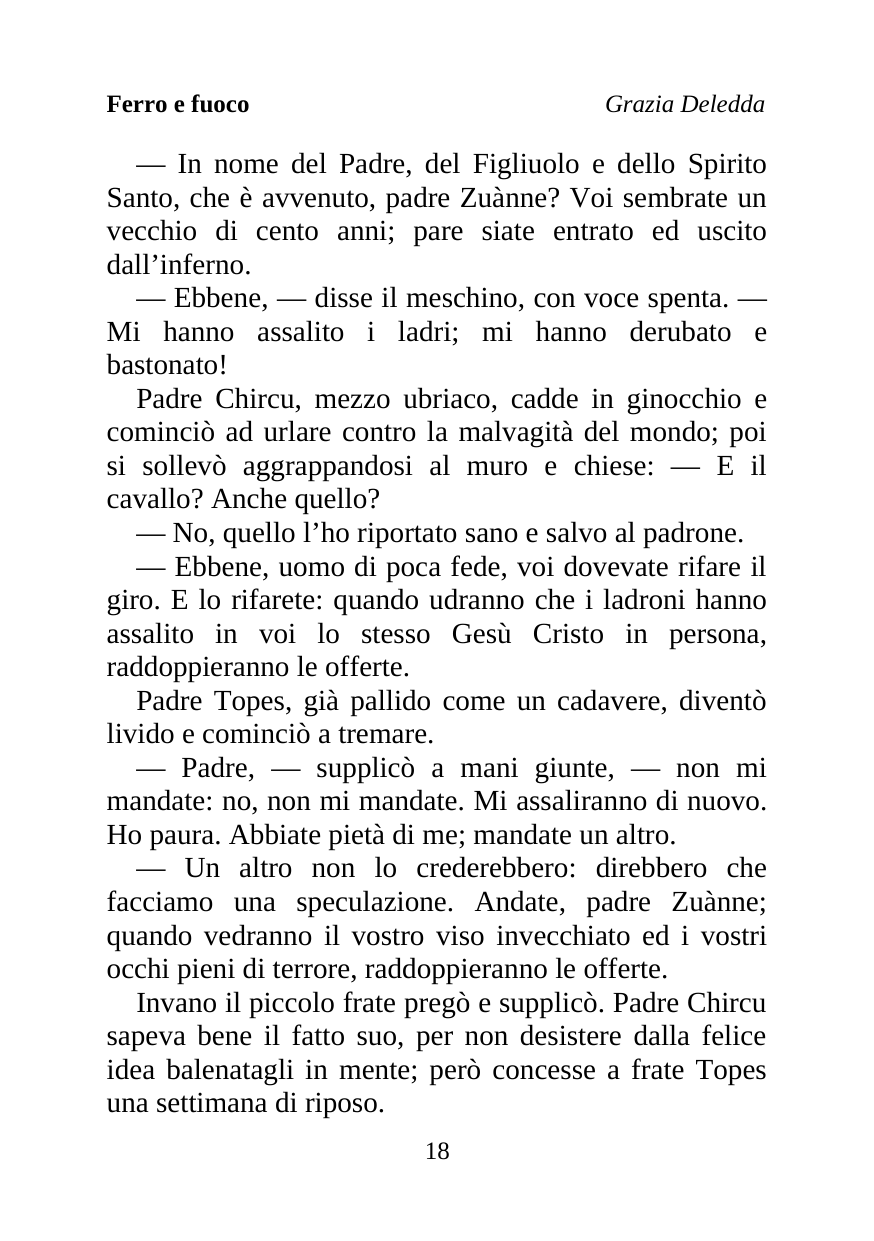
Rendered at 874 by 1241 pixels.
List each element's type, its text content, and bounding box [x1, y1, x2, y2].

text — Padre, — supplicò a mani giunte, — non mi mandate: no, non mi mandate. Mi assaliranno di nuovo. Ho paura. Abbiate pietà di me; mandate un altro. [106, 750, 768, 851]
text — Un altro non lo crederebbero: direbbero che facciamo una speculazione. Andate, padre Zuànne; quando vedranno il vostro viso invecchiato ed i vostri occhi pieni di terrore, raddoppieranno le offerte. [106, 851, 768, 985]
text — No, quello l’ho riportato sano e salvo al padrone. [106, 515, 768, 549]
text — In nome del Padre, del Figliuolo e dello Spirito Santo, che è avvenuto, padre Zuànne? Voi sembrate un vecchio di cento anni; pare siate entrato ed uscito dall’inferno. [106, 146, 768, 280]
text — Ebbene, uomo di poca fede, voi dovevate rifare il giro. E lo rifarete: quando udranno che i ladroni hanno assalito in voi lo stesso Gesù Cristo in persona, raddoppieranno le offerte. [106, 549, 768, 683]
text Padre Chircu, mezzo ubriaco, cadde in ginocchio e cominciò ad urlare contro la malvagità del mondo; poi si sollevò aggrappandosi al muro e chiese: — E il cavallo? Anche quello? [106, 381, 768, 515]
text Padre Topes, già pallido come un cadavere, diventò livido e cominciò a tremare. [106, 683, 768, 750]
text Invano il piccolo frate pregò e supplicò. Padre Chircu sapeva bene il fatto suo, per non desistere dalla felice idea balenatagli in mente; però concesse a frate Topes una settimana di riposo. [106, 985, 768, 1119]
text — Ebbene, — disse il meschino, con voce spenta. — Mi hanno assalito i ladri; mi hanno derubato e bastonato! [106, 280, 768, 381]
